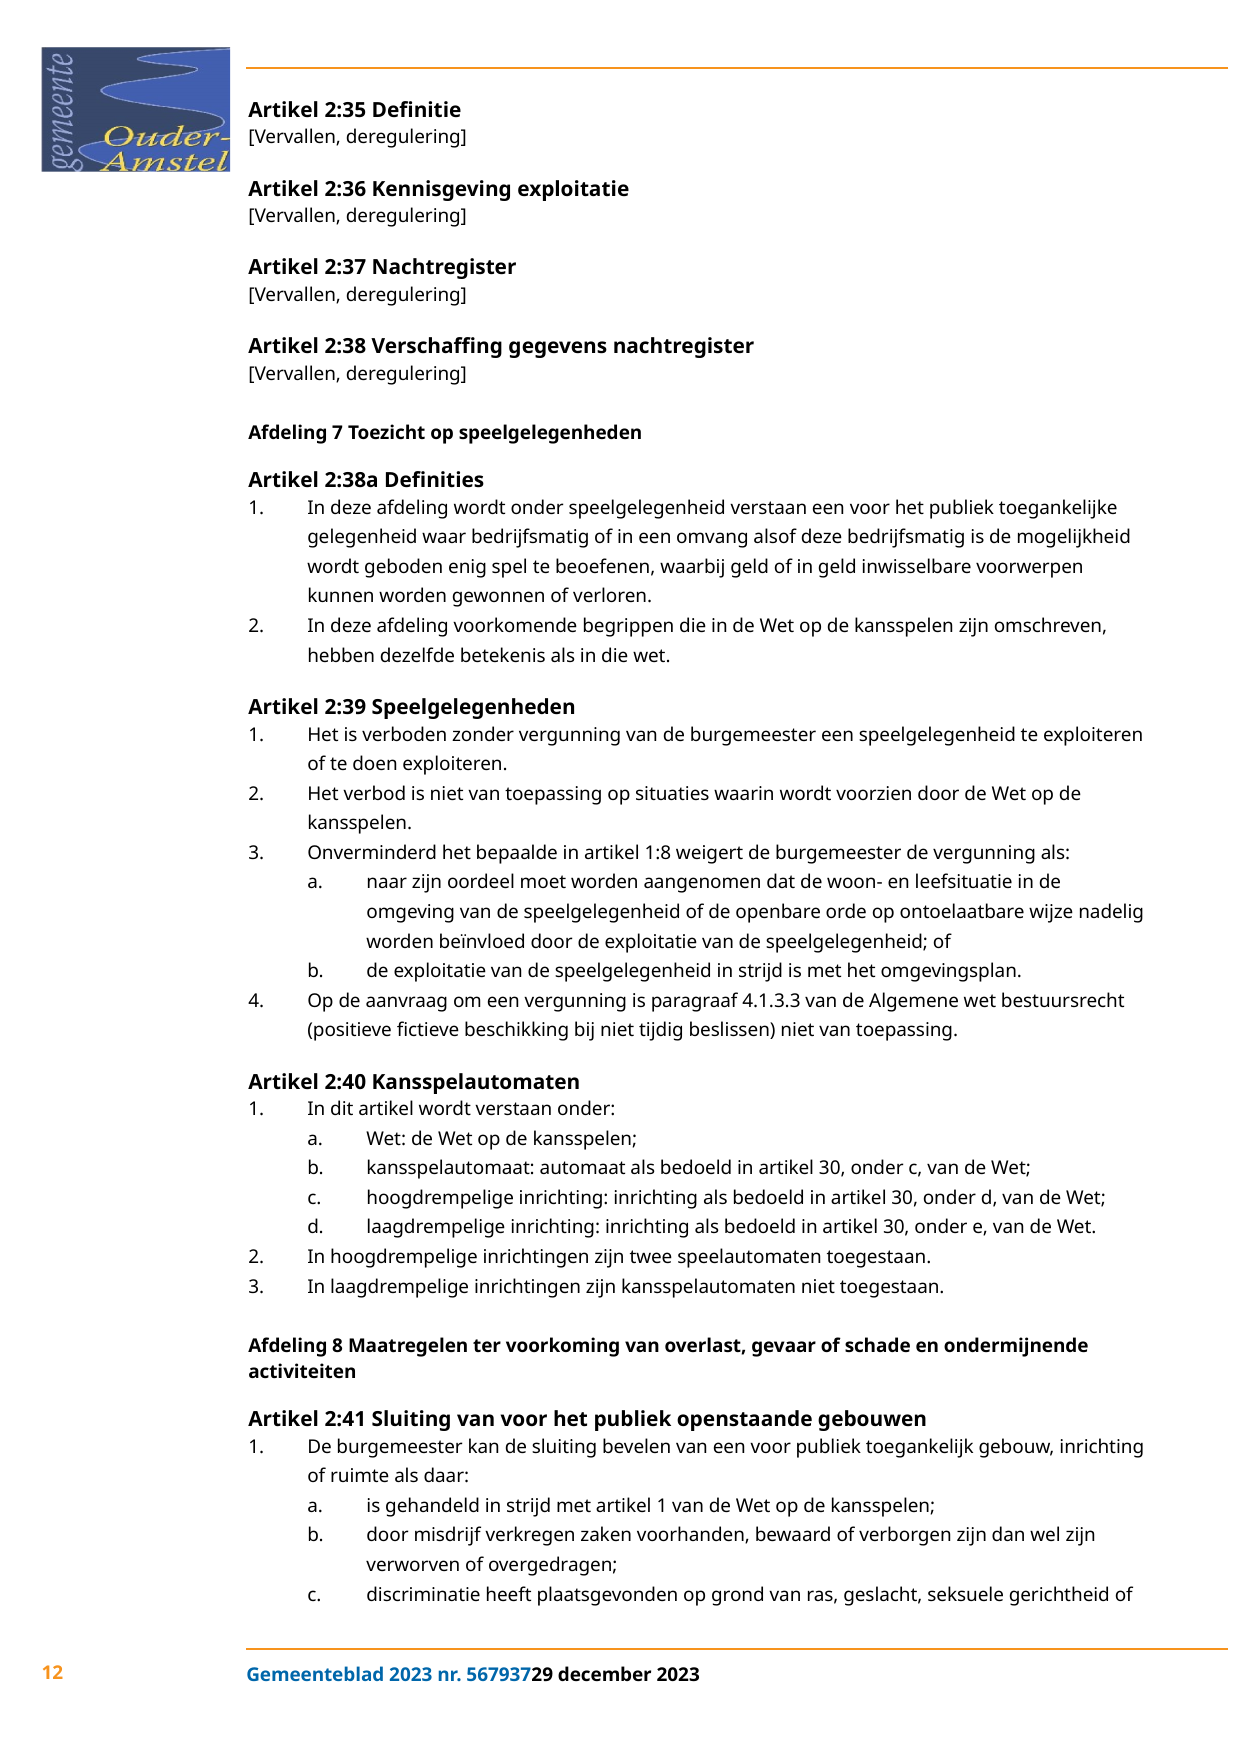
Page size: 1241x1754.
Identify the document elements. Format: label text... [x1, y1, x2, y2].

text Afdeling 7 Toezicht op speelgelegenheden [248, 419, 1152, 445]
list discriminatie heeft plaatsgevonden op grond van ras, geslacht, seksuele gerichtheid of [307, 1581, 1152, 1606]
text Artikel 2:39 Speelgelegenheden [248, 692, 1152, 721]
list Het is verboden zonder vergunning van de burgemeester een speelgelegenheid te exploiteren of te doen exploiteren. [248, 721, 1152, 776]
text Artikel 2:36 Kennisgeving exploitatie [248, 174, 1152, 202]
list In laagdrempelige inrichtingen zijn kansspelautomaten niet toegestaan. [248, 1273, 1152, 1299]
text Artikel 2:37 Nachtregister [248, 252, 1152, 281]
list laagdrempelige inrichting: inrichting als bedoeld in artikel 30, onder e, van de Wet. [307, 1214, 1152, 1239]
text [Vervallen, deregulering] [248, 202, 1152, 228]
text Artikel 2:38 Verschaffing gegevens nachtregister [248, 331, 1152, 360]
text [Vervallen, deregulering] [248, 360, 1152, 386]
picture [41, 47, 231, 172]
list naar zijn oordeel moet worden aangenomen dat de woon- en leefsituatie in de omgeving van de speelgelegenheid of de openbare orde op ontoelaatbare wijze nadelig worden beïnvloed door de exploitatie van de speelgelegenheid; of [307, 869, 1152, 953]
text Artikel 2:40 Kansspelautomaten [248, 1067, 1152, 1095]
list de exploitatie van de speelgelegenheid in strijd is met het omgevingsplan. [307, 957, 1152, 983]
list Op de aanvraag om een vergunning is paragraaf 4.1.3.3 van de Algemene wet bestuursrecht (positieve fictieve beschikking bij niet tijdig beslissen) niet van toepassing. [248, 987, 1152, 1042]
text Artikel 2:38a Definities [248, 466, 1152, 494]
list Onverminderd het bepaalde in artikel 1:8 weigert de burgemeester de vergunning als: [248, 839, 1152, 865]
text Afdeling 8 Maatregelen ter voorkoming van overlast, gevaar of schade en ondermijnende activiteiten [248, 1332, 1152, 1383]
list hoogdrempelige inrichting: inrichting als bedoeld in artikel 30, onder d, van de Wet; [307, 1184, 1152, 1210]
list door misdrijf verkregen zaken voorhanden, bewaard of verborgen zijn dan wel zijn verworven of overgedragen; [307, 1522, 1152, 1577]
text [Vervallen, deregulering] [248, 281, 1152, 307]
text [Vervallen, deregulering] [248, 123, 1152, 149]
text Artikel 2:41 Sluiting van voor het publiek openstaande gebouwen [248, 1404, 1152, 1433]
list kansspelautomaat: automaat als bedoeld in artikel 30, onder c, van de Wet; [307, 1154, 1152, 1180]
list In dit artikel wordt verstaan onder: [248, 1095, 1152, 1121]
text Artikel 2:35 Definitie [248, 95, 1152, 123]
list Het verbod is niet van toepassing op situaties waarin wordt voorzien door de Wet op de kansspelen. [248, 780, 1152, 835]
list Wet: de Wet op de kansspelen; [307, 1125, 1152, 1151]
list In deze afdeling voorkomende begrippen die in de Wet op de kansspelen zijn omschreven, hebben dezelfde betekenis als in die wet. [248, 612, 1152, 668]
list In deze afdeling wordt onder speelgelegenheid verstaan een voor het publiek toegankelijke gelegenheid waar bedrijfsmatig of in een omvang alsof deze bedrijfsmatig is de mogelijkheid wordt geboden enig spel te beoefenen, waarbij geld of in geld inwisselbare voorwerpen kunnen worden gewonnen of verloren. [248, 494, 1152, 608]
list De burgemeester kan de sluiting bevelen van een voor publiek toegankelijk gebouw, inrichting of ruimte als daar: [248, 1433, 1152, 1488]
list In hoogdrempelige inrichtingen zijn twee speelautomaten toegestaan. [248, 1243, 1152, 1269]
list is gehandeld in strijd met artikel 1 van de Wet op de kansspelen; [307, 1492, 1152, 1518]
